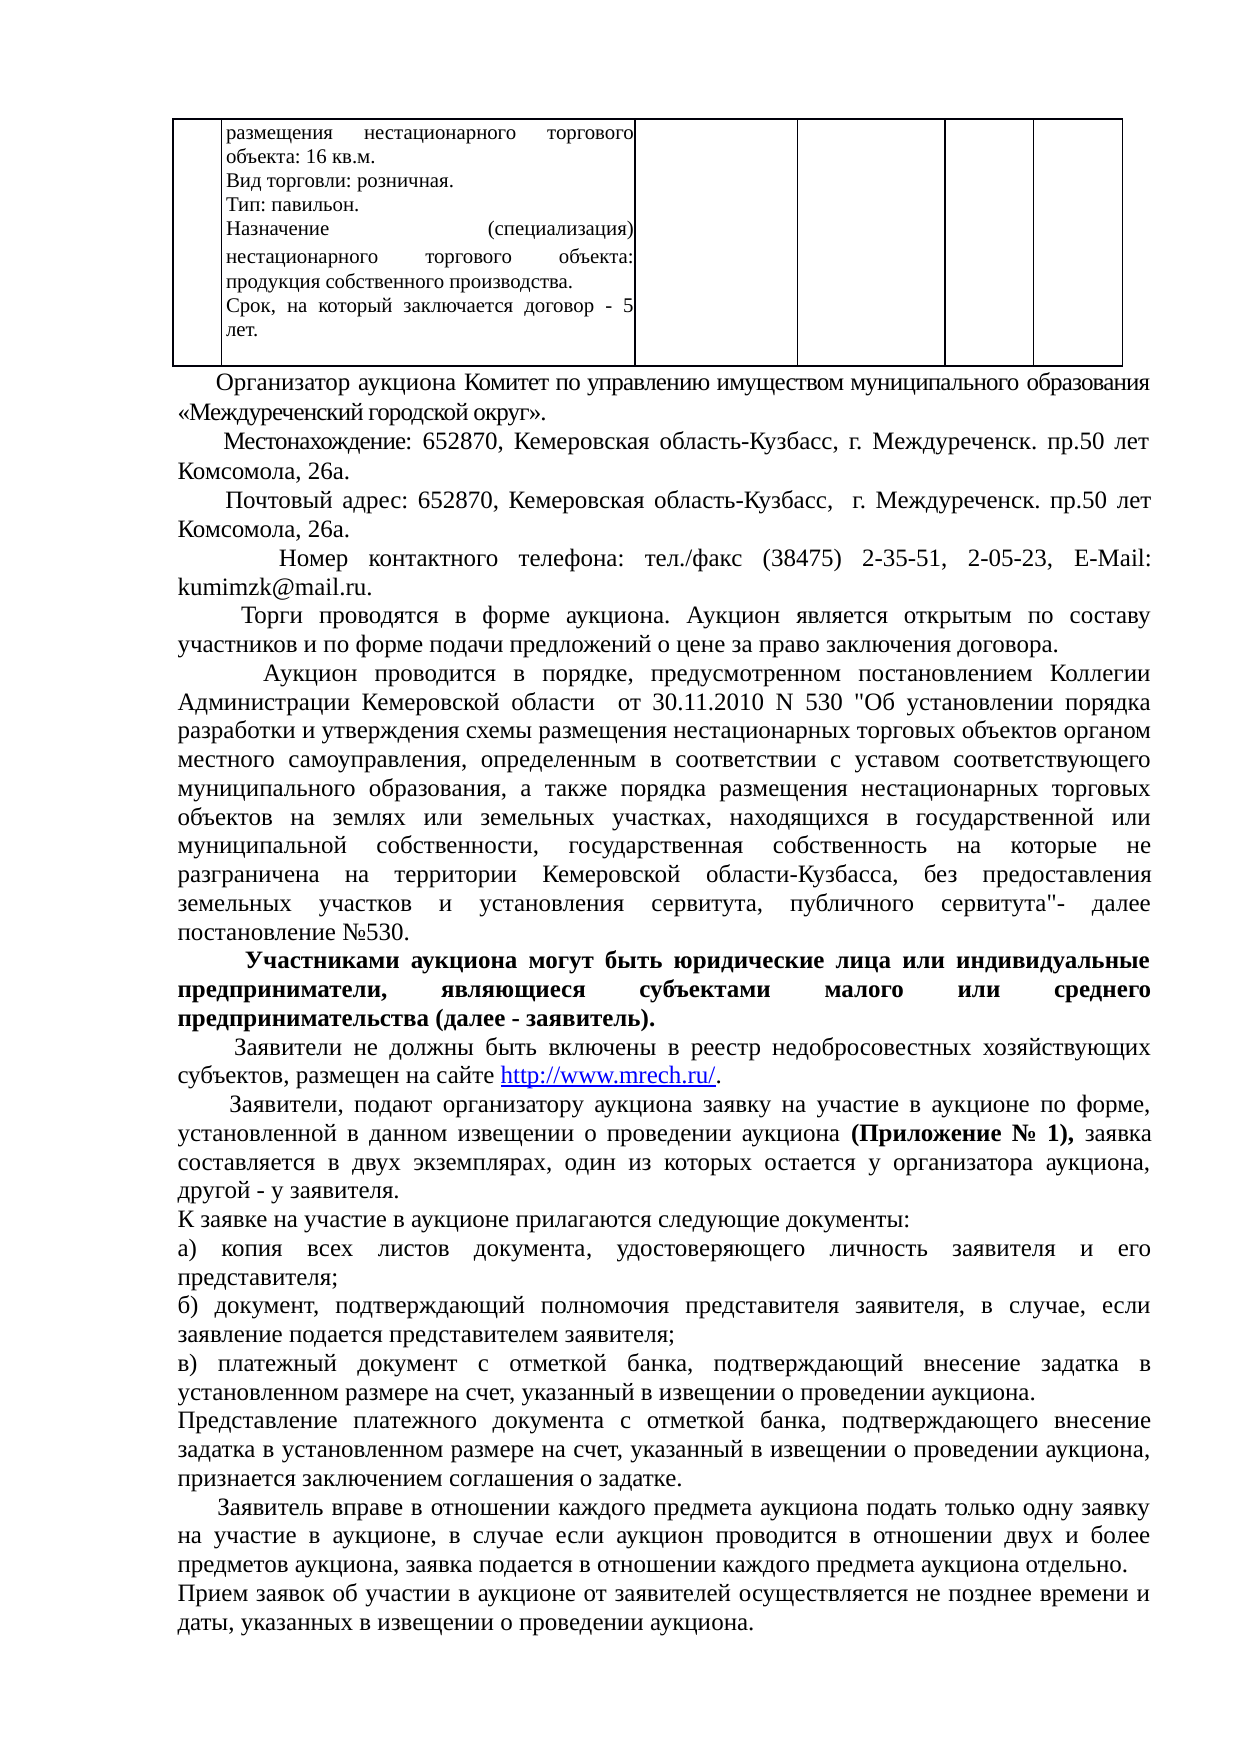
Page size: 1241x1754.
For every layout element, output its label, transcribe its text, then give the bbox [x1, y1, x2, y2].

table_cell размещения нестационарного торгового объекта: 16 кв.м. Вид торговли: розничная. Тип: павильон. Назначение (специализация) нестационарного торгового объекта: продукция собственного производства. Срок, на который заключается договор - 5 лет. [222, 120, 634, 365]
text Прием заявок об участии в аукционе от заявителей осуществляется не позднее времени и даты, указанных в извещении о проведении аукциона. [177, 1578, 1152, 1635]
text Организатор аукциона Комитет по управлению имуществом муниципального образования «Междуреченский городской округ». [177, 367, 1150, 426]
text Номер контактного телефона: тел./факс (38475) 2-35-51, 2-05-23, E-Mail: kumimzk@mail.ru. [177, 543, 1152, 600]
text Заявитель вправе в отношении каждого предмета аукциона подать только одну заявку на участие в аукционе, в случае если аукцион проводится в отношении двух и более предметов аукциона, заявка подается в отношении каждого предмета аукциона отдельно. [177, 1492, 1152, 1578]
text Торги проводятся в форме аукциона. Аукцион является открытым по составу участников и по форме подачи предложений о цене за право заключения договора. [177, 600, 1152, 658]
text К заявке на участие в аукционе прилагаются следующие документы: [177, 1204, 1152, 1233]
text Заявители не должны быть включены в реестр недобросовестных хозяйствующих субъектов, размещен на сайте http://www.mrech.ru/. [177, 1032, 1152, 1089]
text а) копия всех листов документа, удостоверяющего личность заявителя и его представителя; [177, 1233, 1152, 1290]
text в) платежный документ с отметкой банка, подтверждающий внесение задатка в установленном размере на счет, указанный в извещении о проведении аукциона. [177, 1348, 1152, 1405]
table_cell [798, 120, 944, 365]
text Аукцион проводится в порядке, предусмотренном постановлением Коллегии Администрации Кемеровской области от 30.11.2010 N 530 "Об установлении порядка разработки и утверждения схемы размещения нестационарных торговых объектов органом местного самоуправления, определенным в соответствии с уставом соответствующего муниципального образования, а также порядка размещения нестационарных торговых объектов на землях или земельных участках, находящихся в государственной или муниципальной собственности, государственная собственность на которые не разграничена на территории Кемеровской области-Кузбасса, без предоставления земельных участков и установления сервитута, публичного сервитута"- далее постановление №530. [177, 658, 1152, 945]
text Почтовый адрес: 652870, Кемеровская область-Кузбасс, г. Междуреченск. пр.50 лет Комсомола, 26а. [177, 485, 1152, 543]
text Местонахождение: 652870, Кемеровская область-Кузбасс, г. Междуреченск. пр.50 лет Комсомола, 26а. [177, 426, 1150, 485]
table_cell [1034, 120, 1122, 365]
text б) документ, подтверждающий полномочия представителя заявителя, в случае, если заявление подается представителем заявителя; [177, 1290, 1152, 1348]
table_cell [946, 120, 1033, 365]
text Заявители, подают организатору аукциона заявку на участие в аукционе по форме, установленной в данном извещении о проведении аукциона (Приложение № 1), заявка составляется в двух экземплярах, один из которых остается у организатора аукциона, другой - у заявителя. [177, 1089, 1152, 1204]
text Представление платежного документа с отметкой банка, подтверждающего внесение задатка в установленном размере на счет, указанный в извещении о проведении аукциона, признается заключением соглашения о задатке. [177, 1405, 1152, 1492]
table_cell [174, 120, 221, 365]
table_cell [636, 120, 797, 365]
text Участниками аукциона могут быть юридические лица или индивидуальные предприниматели, являющиеся субъектами малого или среднего предпринимательства (далее - заявитель). [177, 945, 1152, 1032]
